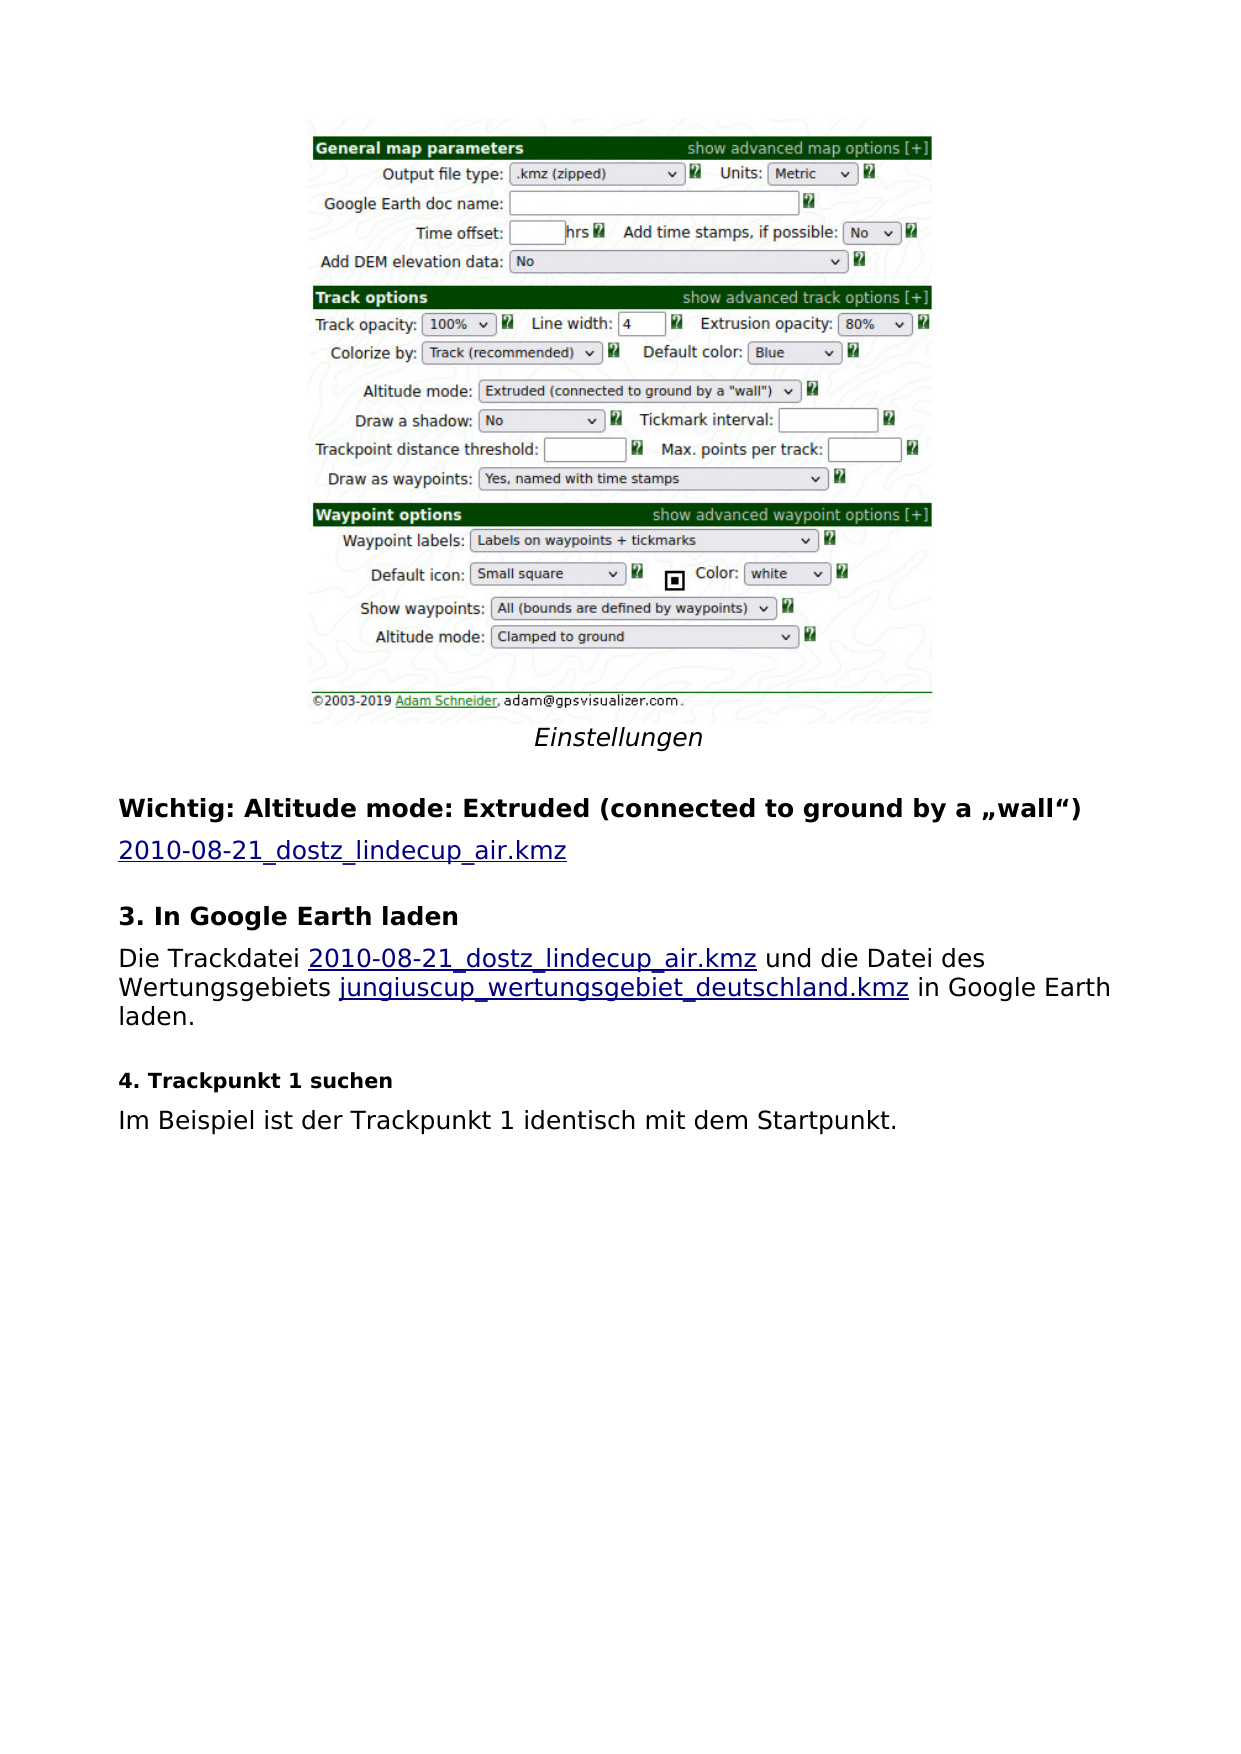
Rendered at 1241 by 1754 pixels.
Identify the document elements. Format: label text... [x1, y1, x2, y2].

subtitle 4. Trackpunkt 1 suchen [118, 1069, 1122, 1093]
text Im Beispiel ist der Trackpunkt 1 identisch mit dem Startpunkt. [118, 1106, 1122, 1135]
text Einstellungen [308, 724, 933, 752]
picture [307, 118, 933, 724]
text 2010-08-21_dostz_lindecup_air.kmz [118, 836, 1122, 865]
text Die Trackdatei 2010-08-21_dostz_lindecup_air.kmz und die Datei des Wertungsgebiets jungiuscup_wertungsgebiet_deutschland.kmz in Google Earth laden. [118, 944, 1122, 1032]
subtitle 3. In Google Earth laden [118, 902, 1122, 932]
text Wichtig: Altitude mode: Extruded (connected to ground by a „wall“) [118, 794, 1122, 823]
